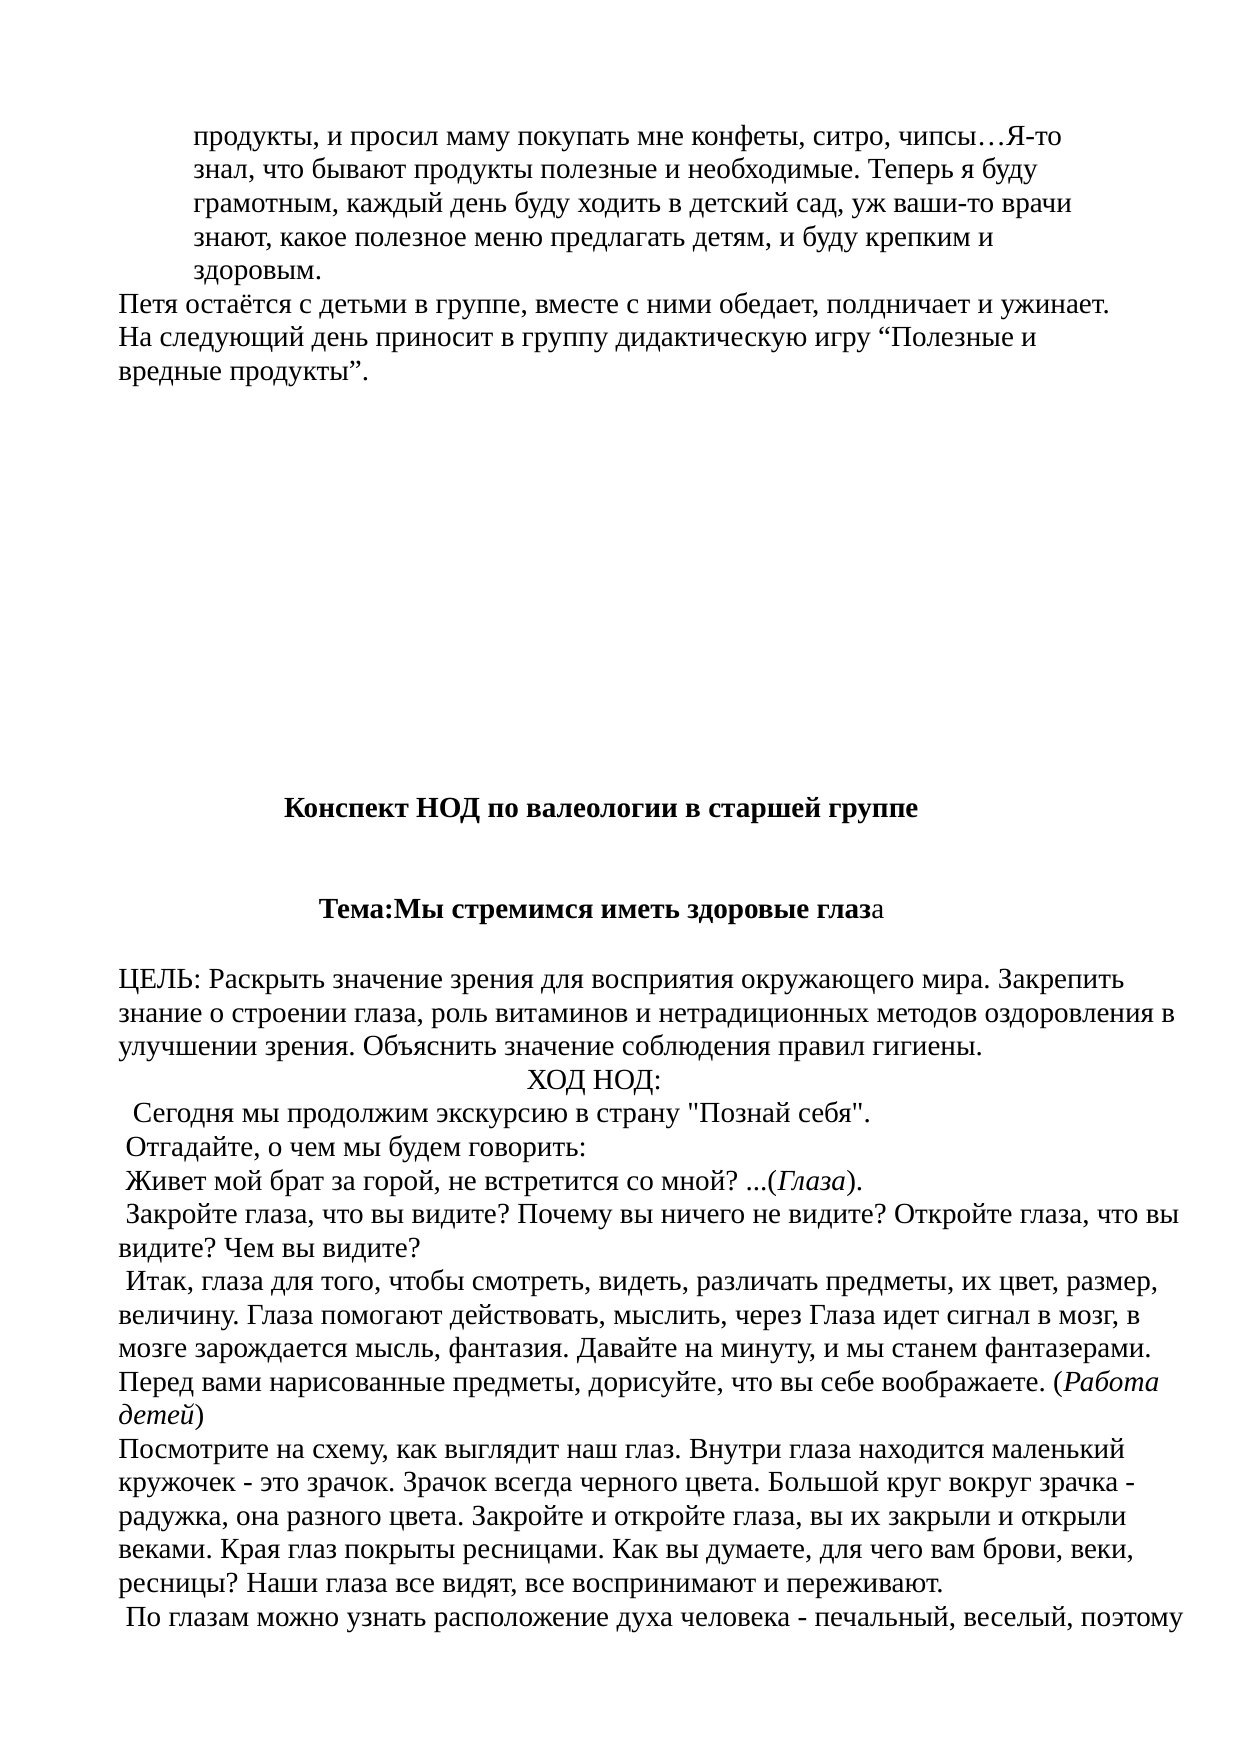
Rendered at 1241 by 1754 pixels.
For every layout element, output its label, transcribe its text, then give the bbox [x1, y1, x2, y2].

table_header Конспект НОД по валеологии в старшей группе Тема:Мы стремимся иметь здоровые глаза [106, 755, 1096, 926]
text На следующий день приносит в группу дидактическую игру “Полезные и вредные продукты”. [118, 319, 1122, 386]
table_header ЦЕЛЬ: Раскрыть значение зрения для восприятия окружающего мира. Закрепить знание о строении глаза, роль витаминов и нетрадиционных методов оздоровления в улучшении зрения. Объяснить значение соблюдения правил гигиены. ХОД НОД: Сегодня мы продолжим экскурсию в страну "Познай себя". Отгадайте, о чем мы будем говорить: Живет мой брат за горой, не встретится со мной? ...(Глаза). Закройте глаза, что вы видите? Почему вы ничего не видите? Откройте глаза, что вы видите? Чем вы видите? Итак, глаза для того, чтобы смотреть, видеть, различать предметы, их цвет, размер, величину. Глаза помогают действовать, мыслить, через Глаза идет сигнал в мозг, в мозге зарождается мысль, фантазия. Давайте на минуту, и мы станем фантазерами. Перед вами нарисованные предметы, дорисуйте, что вы себе воображаете. (Работа детей) Посмотрите на схему, как выглядит наш глаз. Внутри глаза находится маленький кружочек - это зрачок. Зрачок всегда черного цвета. Большой круг вокруг зрачка - радужка, она разного цвета. Закройте и откройте глаза, вы их закрыли и открыли веками. Края глаз покрыты ресницами. Как вы думаете, для чего вам брови, веки, ресницы? Наши глаза все видят, все воспринимают и переживают. По глазам можно узнать расположение духа человека - печальный, веселый, поэтому [117, 926, 1216, 1634]
list продукты, и просил маму покупать мне конфеты, ситро, чипсы…Я-то знал, что бывают продукты полезные и необходимые. Теперь я буду грамотным, каждый день буду ходить в детский сад, уж ваши-то врачи знают, какое полезное меню предлагать детям, и буду крепким и здоровым. [156, 118, 1122, 286]
text Петя остаётся с детьми в группе, вместе с ними обедает, полдничает и ужинает. [118, 286, 1122, 319]
table_header [1134, 755, 1174, 926]
table_header [1096, 755, 1134, 926]
